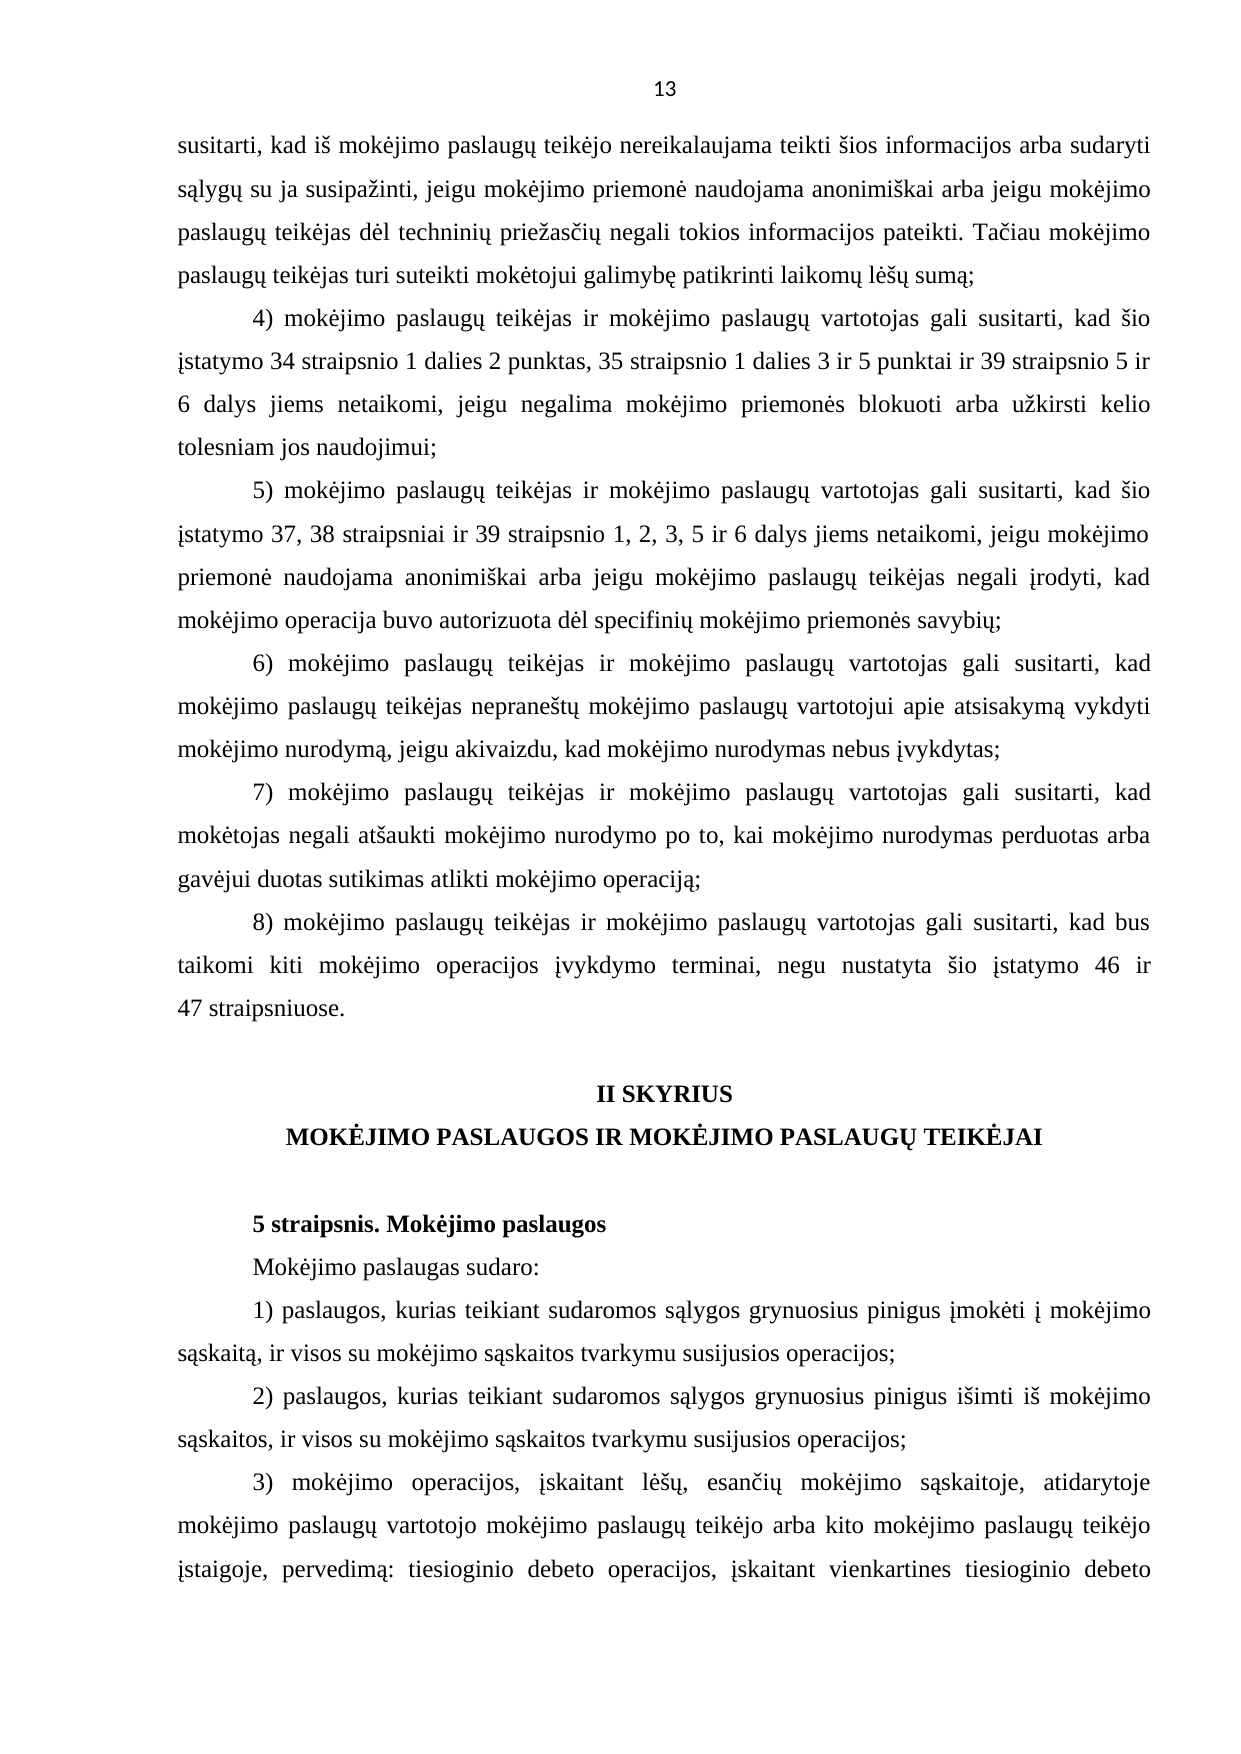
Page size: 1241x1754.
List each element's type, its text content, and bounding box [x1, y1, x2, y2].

text 2) paslaugos, kurias teikiant sudaromos sąlygos grynuosius pinigus išimti iš mokėjimo sąskaitos, ir visos su mokėjimo sąskaitos tvarkymu susijusios operacijos; [177, 1381, 1152, 1453]
text Mokėjimo paslaugas sudaro: [177, 1252, 1152, 1281]
text 7) mokėjimo paslaugų teikėjas ir mokėjimo paslaugų vartotojas gali susitarti, kad mokėtojas negali atšaukti mokėjimo nurodymo po to, kai mokėjimo nurodymas perduotas arba gavėjui duotas sutikimas atlikti mokėjimo operaciją; [177, 777, 1152, 892]
text 8) mokėjimo paslaugų teikėjas ir mokėjimo paslaugų vartotojas gali susitarti, kad bus taikomi kiti mokėjimo operacijos įvykdymo terminai, negu nustatyta šio įstatymo 46 ir 47 straipsniuose. [177, 907, 1152, 1022]
text 6) mokėjimo paslaugų teikėjas ir mokėjimo paslaugų vartotojas gali susitarti, kad mokėjimo paslaugų teikėjas nepraneštų mokėjimo paslaugų vartotojui apie atsisakymą vykdyti mokėjimo nurodymą, jeigu akivaizdu, kad mokėjimo nurodymas nebus įvykdytas; [177, 648, 1152, 763]
text 1) paslaugos, kurias teikiant sudaromos sąlygos grynuosius pinigus įmokėti į mokėjimo sąskaitą, ir visos su mokėjimo sąskaitos tvarkymu susijusios operacijos; [177, 1295, 1152, 1367]
text susitarti, kad iš mokėjimo paslaugų teikėjo nereikalaujama teikti šios informacijos arba sudaryti sąlygų su ja susipažinti, jeigu mokėjimo priemonė naudojama anonimiškai arba jeigu mokėjimo paslaugų teikėjas dėl techninių priežasčių negali tokios informacijos pateikti. Tačiau mokėjimo paslaugų teikėjas turi suteikti mokėtojui galimybę patikrinti laikomų lėšų sumą; [177, 131, 1152, 289]
text 3) mokėjimo operacijos, įskaitant lėšų, esančių mokėjimo sąskaitoje, atidarytoje mokėjimo paslaugų vartotojo mokėjimo paslaugų teikėjo arba kito mokėjimo paslaugų teikėjo įstaigoje, pervedimą: tiesioginio debeto operacijos, įskaitant vienkartines tiesioginio debeto [177, 1467, 1152, 1582]
text 5 straipsnis. Mokėjimo paslaugos [177, 1209, 1152, 1237]
text 4) mokėjimo paslaugų teikėjas ir mokėjimo paslaugų vartotojas gali susitarti, kad šio įstatymo 34 straipsnio 1 dalies 2 punktas, 35 straipsnio 1 dalies 3 ir 5 punktai ir 39 straipsnio 5 ir 6 dalys jiems netaikomi, jeigu negalima mokėjimo priemonės blokuoti arba užkirsti kelio tolesniam jos naudojimui; [177, 303, 1152, 461]
text MOKĖJIMO PASLAUGOS IR MOKĖJIMO PASLAUGŲ TEIKĖJAI [177, 1122, 1152, 1151]
text 5) mokėjimo paslaugų teikėjas ir mokėjimo paslaugų vartotojas gali susitarti, kad šio įstatymo 37, 38 straipsniai ir 39 straipsnio 1, 2, 3, 5 ir 6 dalys jiems netaikomi, jeigu mokėjimo priemonė naudojama anonimiškai arba jeigu mokėjimo paslaugų teikėjas negali įrodyti, kad mokėjimo operacija buvo autorizuota dėl specifinių mokėjimo priemonės savybių; [177, 476, 1152, 634]
text II SKYRIUS [177, 1079, 1152, 1108]
